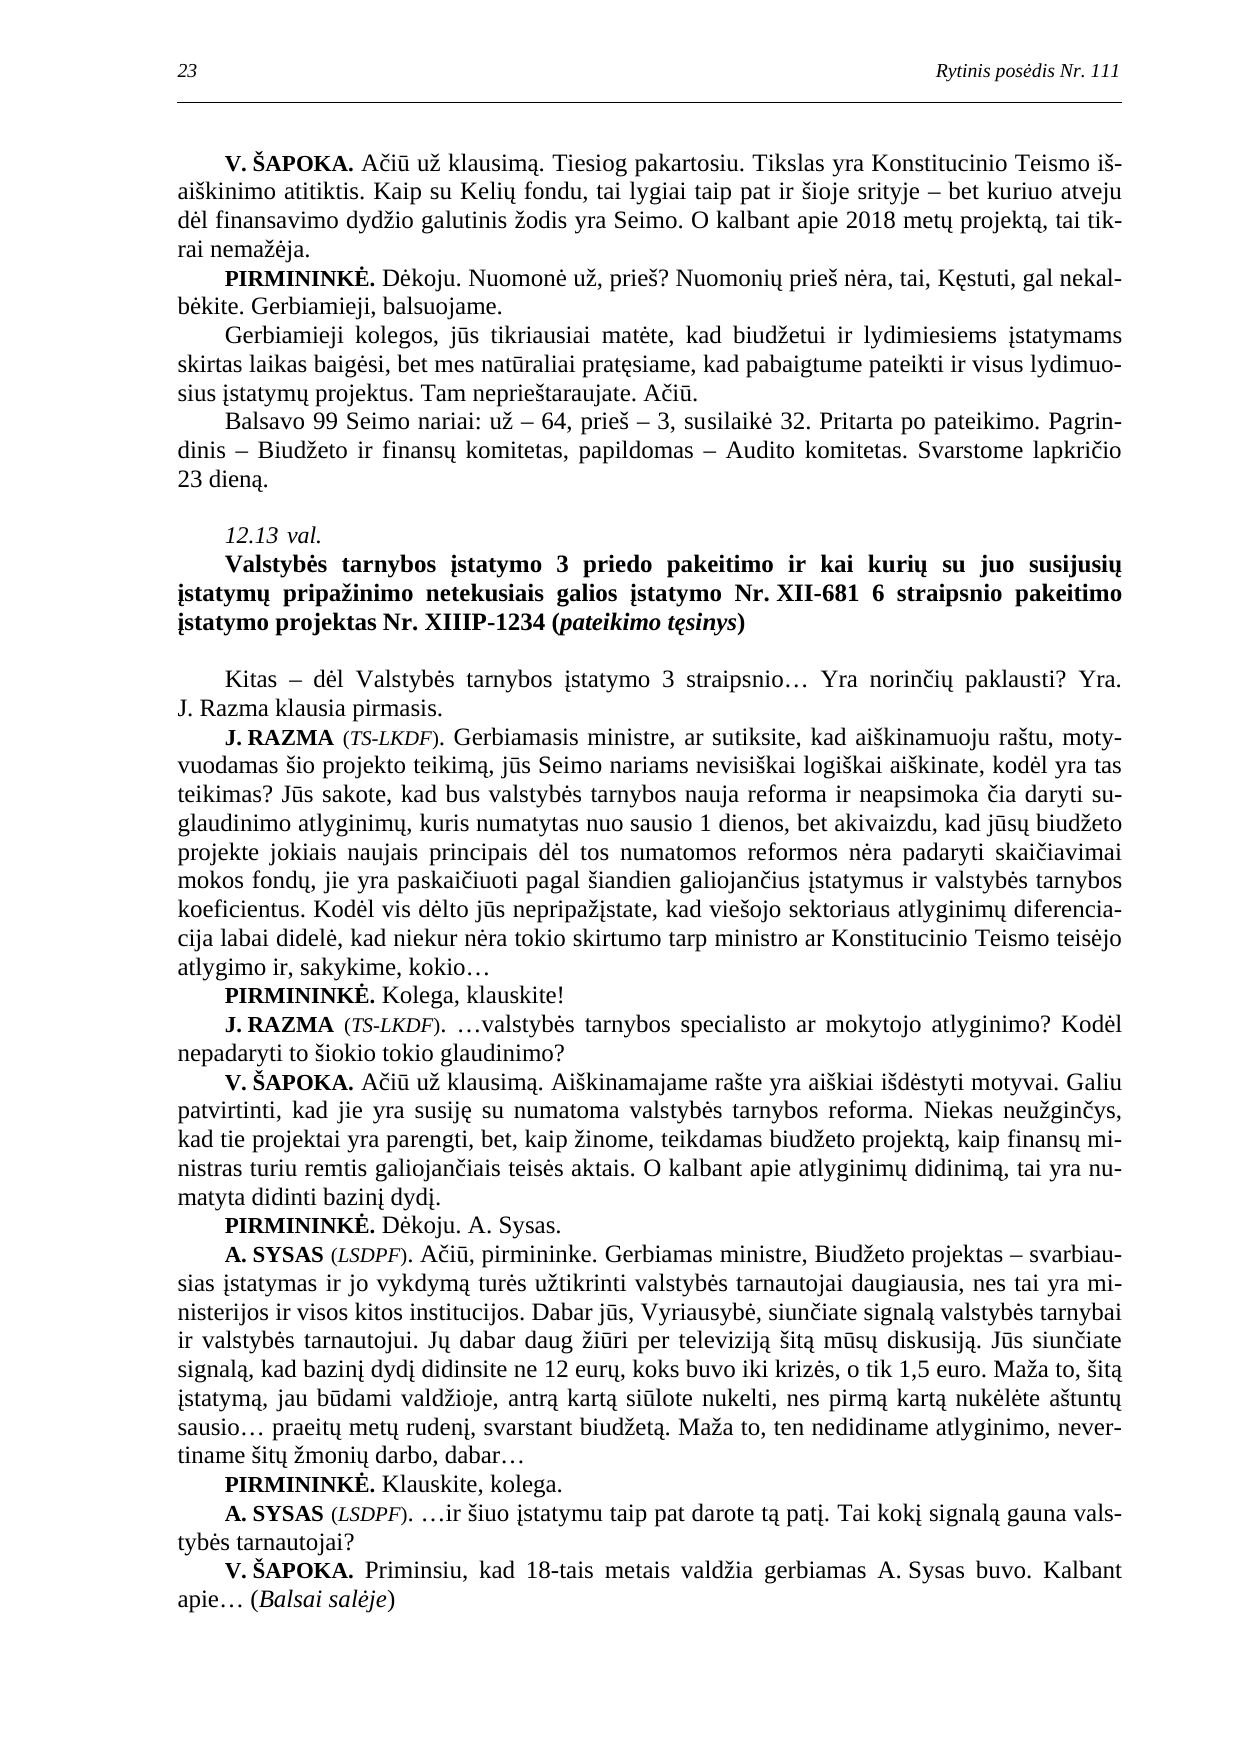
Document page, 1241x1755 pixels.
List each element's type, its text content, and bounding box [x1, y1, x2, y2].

text 12.13 val. [224, 521, 1122, 549]
text J. RAZMA (TS-LKDF). …vals­ty­bės tar­ny­bos spe­cia­lis­to ar mo­ky­to­jo at­ly­gi­ni­mo? Ko­dėl ne­pa­da­ry­ti to šio­kio to­kio glau­di­ni­mo? [177, 1009, 1122, 1067]
text V. ŠAPOKA. Pri­min­siu, kad 18-tais me­tais val­džia ger­bia­mas A. Sy­sas bu­vo. Kal­bant apie… (Bal­sai sa­lė­je) [177, 1555, 1122, 1613]
text Bal­sa­vo 99 Sei­mo na­riai: už – 64, prieš – 3, su­si­lai­kė 32. Pri­tar­ta po pa­tei­ki­mo. Pa­grin­dinis – Biu­dže­to ir fi­nan­sų ko­mi­te­tas, pa­pil­do­mas – Au­di­to ko­mi­te­tas. Svars­to­me lap­kri­čio 23 die­ną. [177, 406, 1122, 493]
text Ki­tas – dėl Vals­ty­bės tar­ny­bos įsta­ty­mo 3 straips­nio… Yra no­rin­čių pa­klaus­ti? Yra. J. Raz­ma klau­sia pir­ma­sis. [177, 664, 1122, 722]
text Vals­ty­bės tar­ny­bos įsta­ty­mo 3 prie­do pa­kei­ti­mo ir kai ku­rių su juo su­si­ju­sių įstatymų pri­pa­ži­ni­mo ne­te­ku­siais ga­lios įsta­ty­mo Nr. XII-681 6 straips­nio pa­kei­ti­mo įsta­ty­mo pro­jek­tas Nr. XIIIP-1234 (pa­tei­ki­mo tę­si­nys) [177, 549, 1122, 635]
text PIRMININKĖ. Dė­ko­ju. Nuo­mo­nė už, prieš? Nuo­mo­nių prieš nė­ra, tai, Kęs­tu­ti, gal ne­kal­bė­ki­te. Ger­bia­mie­ji, bal­suo­ja­me. [177, 263, 1122, 320]
text PIRMININKĖ. Ko­le­ga, klaus­ki­te! [177, 980, 1122, 1009]
text PIRMININKĖ. Klaus­ki­te, ko­le­ga. [177, 1469, 1122, 1498]
text A. SYSAS (LSDPF). …ir šiuo įsta­ty­mu taip pat da­ro­te tą pa­tį. Tai ko­kį sig­na­lą gau­na vals­ty­bės tar­nau­to­jai? [177, 1498, 1122, 1555]
text J. RAZMA (TS-LKDF). Ger­bia­ma­sis mi­nist­re, ar su­tik­si­te, kad aiš­ki­na­muo­ju raš­tu, mo­ty­vuo­da­mas šio pro­jek­to tei­ki­mą, jūs Sei­mo na­riams ne­vi­siš­kai lo­giš­kai aiš­ki­na­te, ko­dėl yra tas tei­ki­mas? Jūs sa­ko­te, kad bus vals­ty­bės tar­ny­bos nau­ja re­for­ma ir ne­ap­si­mo­ka čia da­ry­ti su­glau­di­ni­mo at­ly­gi­ni­mų, ku­ris nu­ma­ty­tas nuo sau­sio 1 die­nos, bet aki­vaiz­du, kad jū­sų biu­dže­to pro­jek­te jo­kiais nau­jais prin­ci­pais dėl tos nu­ma­to­mos re­for­mos nė­ra pa­da­ry­ti skai­čia­vi­mai mo­kos fon­dų, jie yra pa­skai­čiuo­ti pa­gal šian­dien ga­lio­jan­čius įsta­ty­mus ir vals­ty­bės tar­ny­bos ko­e­fi­cien­tus. Ko­dėl vis dėl­to jūs ne­pri­pa­žįs­ta­te, kad vie­šo­jo sek­to­riaus at­ly­gi­ni­mų di­fe­ren­cia­ci­ja la­bai di­de­lė, kad nie­kur nė­ra to­kio skir­tu­mo tarp mi­nist­ro ar Kon­sti­tu­ci­nio Teis­mo tei­sė­jo at­ly­gi­mo ir, sa­ky­ki­me, ko­kio… [177, 722, 1122, 980]
text V. ŠAPOKA. Ačiū už klau­si­mą. Aiš­ki­na­ma­ja­me raš­te yra aiš­kiai iš­dės­ty­ti mo­ty­vai. Ga­liu pa­tvir­tin­ti, kad jie yra su­si­ję su nu­ma­to­ma vals­ty­bės tar­ny­bos re­for­ma. Nie­kas ne­už­gin­čys, kad tie pro­jek­tai yra pa­reng­ti, bet, kaip ži­no­me, teik­da­mas biu­dže­to pro­jek­tą, kaip fi­nan­sų mi­nist­ras tu­riu rem­tis ga­lio­jan­čiais tei­sės ak­tais. O kal­bant apie at­ly­gi­ni­mų di­di­ni­mą, tai yra nu­ma­ty­ta di­din­ti ba­zi­nį dy­dį. [177, 1067, 1122, 1210]
text A. SYSAS (LSDPF). Ačiū, pir­mi­nin­ke. Ger­bia­mas mi­nist­re, Biu­dže­to pro­jek­tas – svar­biau­sias įsta­ty­mas ir jo vyk­dy­mą tu­rės už­tik­rin­ti vals­ty­bės tar­nau­to­jai dau­giau­sia, nes tai yra mi­nis­te­ri­jos ir vi­sos ki­tos ins­ti­tu­ci­jos. Da­bar jūs, Vy­riau­sy­bė, siun­čia­te sig­na­lą vals­ty­bės tar­ny­bai ir vals­ty­bės tar­nau­to­jui. Jų da­bar daug žiū­ri per te­le­vi­zi­ją ši­tą mū­sų dis­ku­si­ją. Jūs siun­čia­te sig­na­lą, kad ba­zi­nį dy­dį di­din­si­te ne 12 eu­rų, koks bu­vo iki kri­zės, o tik 1,5 eu­ro. Ma­ža to, ši­tą įsta­ty­mą, jau bū­da­mi val­džio­je, an­trą kar­tą siū­lo­te nu­kel­ti, nes pir­mą kar­tą nu­kė­lė­te aš­tun­tų sau­sio… pra­ei­tų me­tų ru­de­nį, svars­tant biu­dže­tą. Ma­ža to, ten ne­di­di­na­me at­ly­gi­ni­mo, ne­ver­ti­na­me ši­tų žmo­nių dar­bo, da­bar… [177, 1239, 1122, 1469]
text V. ŠAPOKA. Ačiū už klau­si­mą. Tie­siog pa­kar­to­siu. Tiks­las yra Kon­sti­tu­ci­nio Teis­mo iš­aiš­ki­ni­mo ati­tik­tis. Kaip su Ke­lių fon­du, tai ly­giai taip pat ir šio­je sri­ty­je – bet ku­riuo at­ve­ju dėl fi­nan­sa­vi­mo dy­džio ga­lu­ti­nis žo­dis yra Sei­mo. O kal­bant apie 2018 me­tų pro­jek­tą, tai tik­rai ne­ma­žė­ja. [177, 148, 1122, 263]
text Ger­bia­mie­ji ko­le­gos, jūs tik­riau­siai ma­tė­te, kad biu­dže­tui ir ly­di­mie­siems įsta­ty­mams skir­tas lai­kas bai­gė­si, bet mes na­tū­ra­liai pra­tę­sia­me, kad pa­baig­tu­me pa­teik­ti ir vi­sus ly­di­muo­sius įsta­ty­mų pro­jek­tus. Tam ne­pri­eš­ta­rau­ja­te. Ačiū. [177, 320, 1122, 406]
text PIRMININKĖ. Dė­ko­ju. A. Sy­sas. [177, 1210, 1122, 1239]
